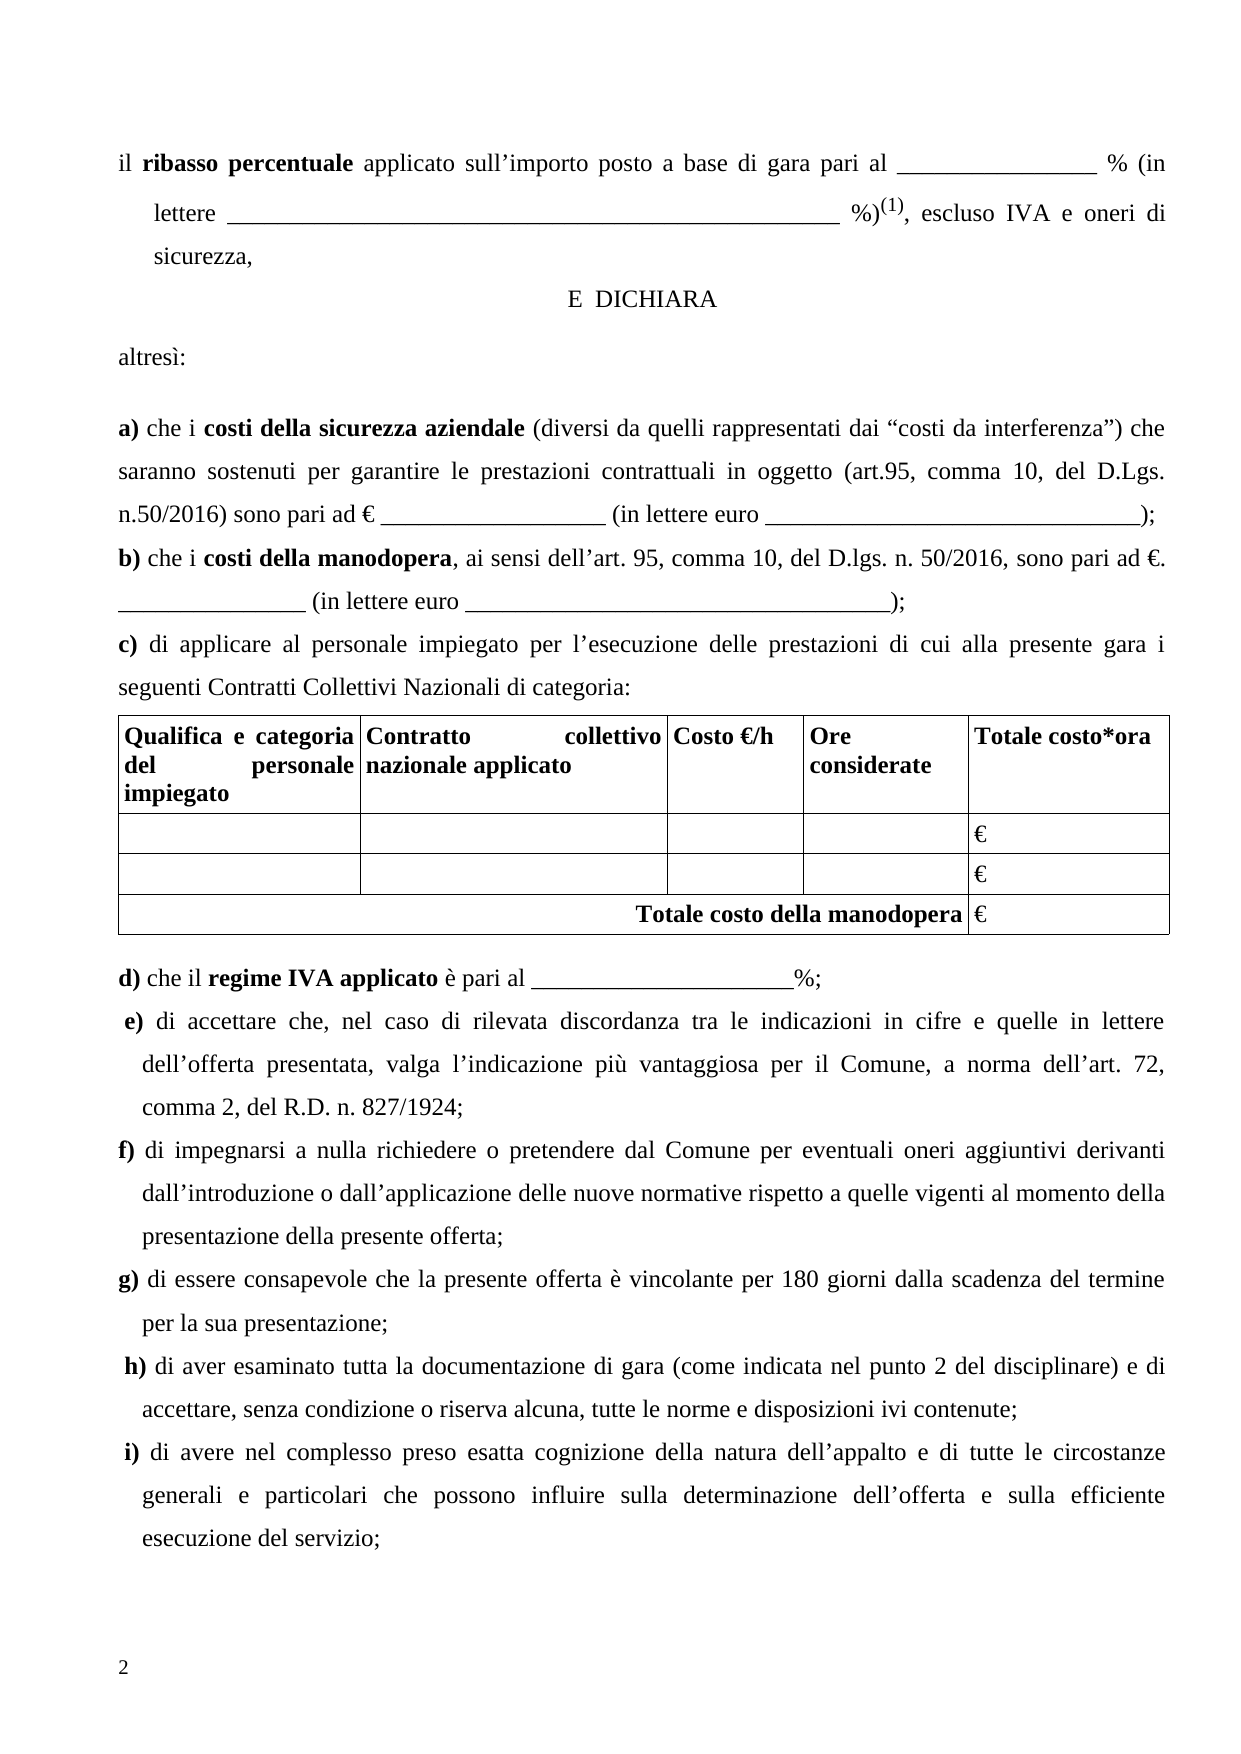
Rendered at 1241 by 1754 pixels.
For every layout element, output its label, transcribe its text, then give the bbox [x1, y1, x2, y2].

table_cell [361, 814, 667, 853]
text b) che i costi della manodopera, ai sensi dell’art. 95, comma 10, del D.lgs. n. 50/2016, sono pari ad €. _______________ (in lettere euro __________________________________); [118, 543, 1166, 614]
text h) di aver esaminato tutta la documentazione di gara (come indicata nel punto 2 del disciplinare) e di accettare, senza condizione o riserva alcuna, tutte le norme e disposizioni ivi contenute; [124, 1351, 1166, 1423]
table_header Contratto collettivo nazionale applicato [361, 716, 667, 813]
table_cell [804, 814, 968, 853]
table_cell Totale costo della manodopera [119, 895, 968, 934]
table_header Ore considerate [804, 716, 968, 813]
text il ribasso percentuale applicato sull’importo posto a base di gara pari al ________________ % (in lettere _________________________________________________ %)(1), escluso IVA e oneri di sicurezza, [118, 148, 1166, 270]
text altresì: [118, 342, 1166, 371]
text g) di essere consapevole che la presente offerta è vincolante per 180 giorni dalla scadenza del termine per la sua presentazione; [118, 1264, 1166, 1336]
table_cell [119, 814, 360, 853]
text f) di impegnarsi a nulla richiedere o pretendere dal Comune per eventuali oneri aggiuntivi derivanti dall’introduzione o dall’applicazione delle nuove normative rispetto a quelle vigenti al momento della presentazione della presente offerta; [118, 1135, 1166, 1250]
table_cell [804, 854, 968, 893]
text i) di avere nel complesso preso esatta cognizione della natura dell’appalto e di tutte le circostanze generali e particolari che possono influire sulla determinazione dell’offerta e sulla efficiente esecuzione del servizio; [124, 1437, 1166, 1552]
table_cell [361, 854, 667, 893]
table_cell € [969, 814, 1169, 853]
table_cell € [969, 854, 1169, 893]
table_header Qualifica e categoria del personale impiegato [119, 716, 360, 813]
table_cell € [969, 895, 1169, 934]
table_cell [668, 814, 803, 853]
text c) di applicare al personale impiegato per l’esecuzione delle prestazioni di cui alla presente gara i seguenti Contratti Collettivi Nazionali di categoria: [118, 629, 1166, 701]
text d) che il regime IVA applicato è pari al _____________________%; [118, 963, 1166, 991]
table_cell [668, 854, 803, 893]
text e) di accettare che, nel caso di rilevata discordanza tra le indicazioni in cifre e quelle in lettere dell’offerta presentata, valga l’indicazione più vantaggiosa per il Comune, a norma dell’art. 72, comma 2, del R.D. n. 827/1924; [124, 1006, 1166, 1121]
text E DICHIARA [118, 284, 1166, 313]
table_cell [119, 854, 360, 893]
table_header Costo €/h [668, 716, 803, 813]
text a) che i costi della sicurezza aziendale (diversi da quelli rappresentati dai “costi da interferenza”) che saranno sostenuti per garantire le prestazioni contrattuali in oggetto (art.95, comma 10, del D.Lgs. n.50/2016) sono pari ad € __________________ (in lettere euro ______________________________); [118, 413, 1166, 528]
table_header Totale costo*ora [969, 716, 1169, 813]
